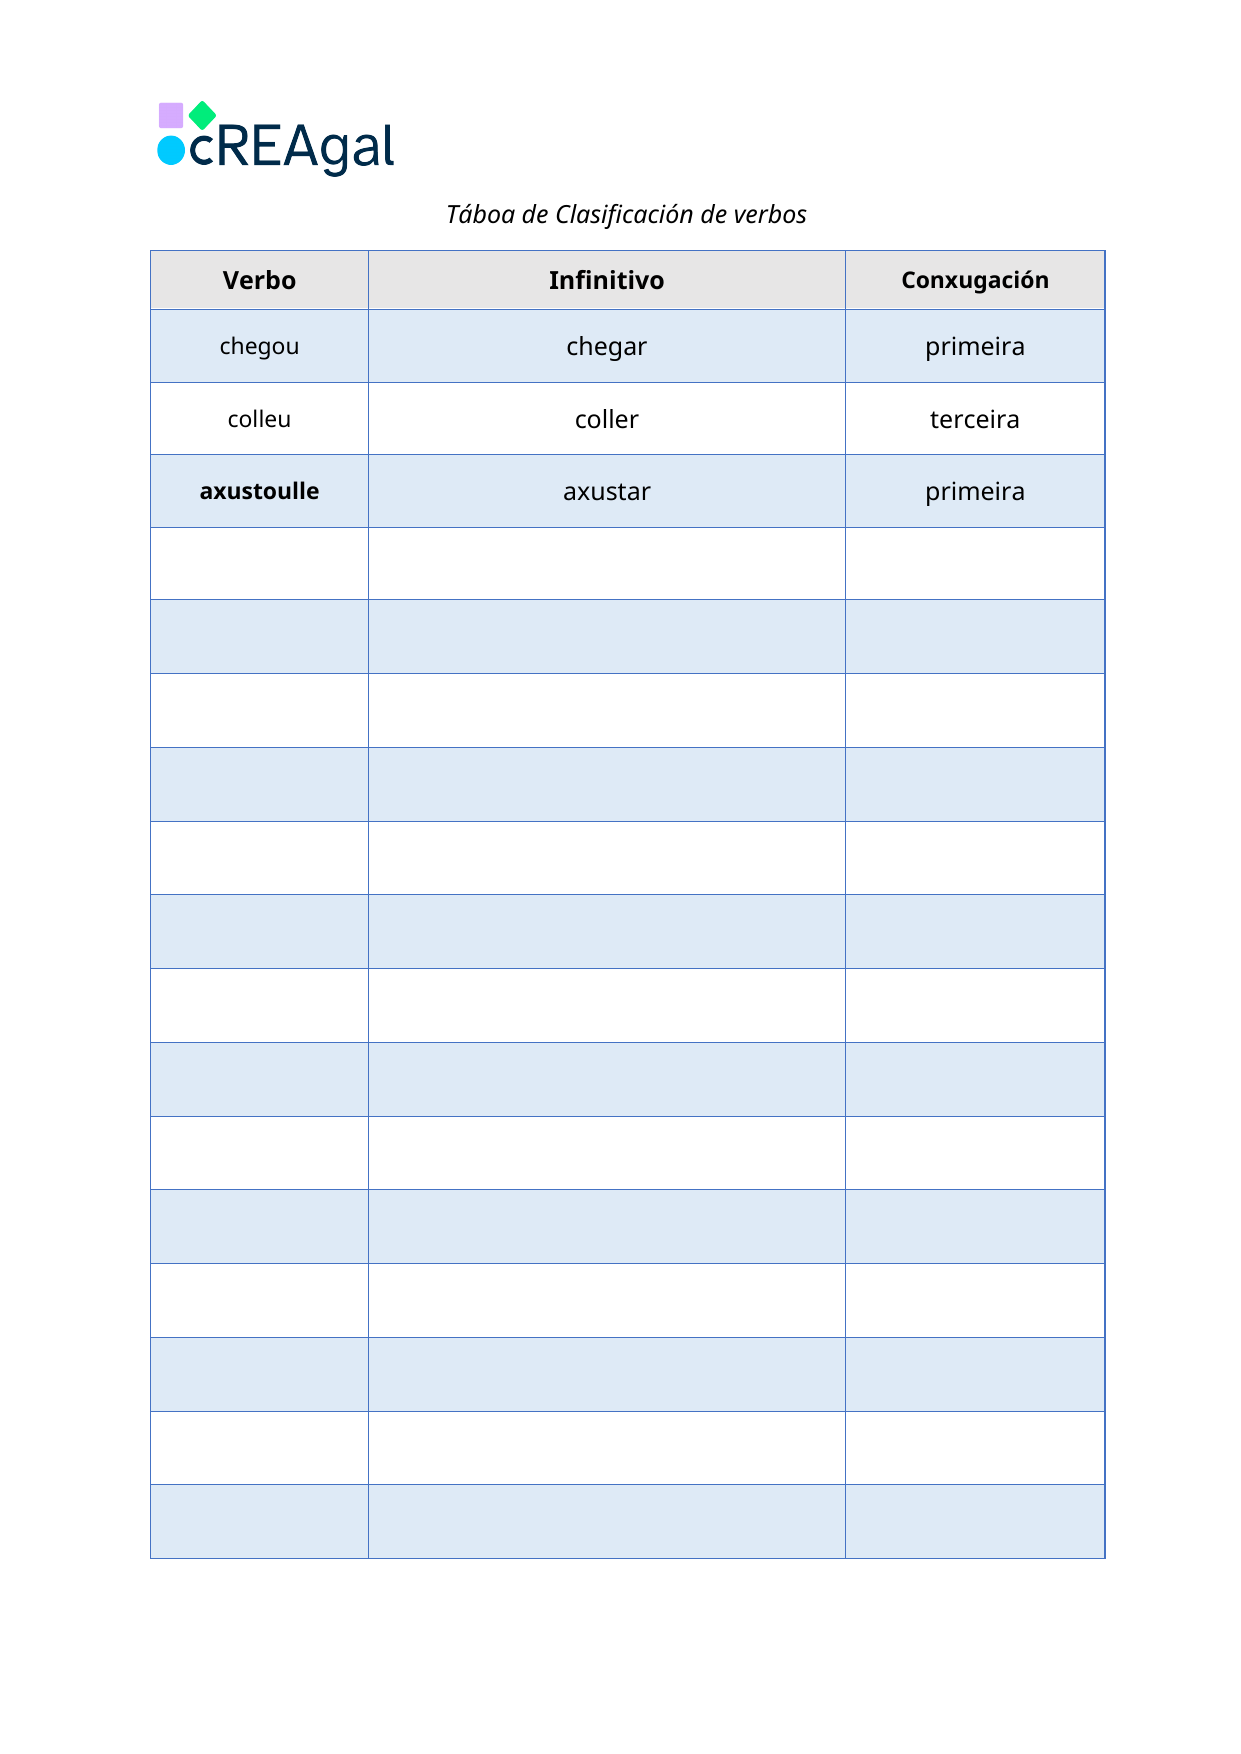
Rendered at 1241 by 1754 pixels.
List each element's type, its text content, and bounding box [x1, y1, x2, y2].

table_cell [846, 1117, 1104, 1189]
table_cell [846, 895, 1104, 968]
table_cell [846, 1190, 1104, 1263]
table_cell [151, 822, 368, 894]
table_cell [151, 748, 368, 821]
table_cell [369, 1043, 845, 1116]
table_cell [846, 1264, 1104, 1337]
table_cell [151, 1412, 368, 1484]
table_cell [369, 600, 845, 673]
table_cell [369, 528, 845, 599]
table_cell [846, 600, 1104, 673]
table_cell axustoulle [151, 455, 368, 527]
table_cell [151, 1117, 368, 1189]
table_cell [846, 1485, 1104, 1558]
table_cell Verbo [151, 251, 368, 308]
table_cell [151, 895, 368, 968]
table_cell [151, 600, 368, 673]
table_cell [369, 1338, 845, 1411]
table_cell [369, 969, 845, 1042]
table_cell [151, 1190, 368, 1263]
table_cell Infinitivo [369, 251, 845, 308]
table_cell [151, 1485, 368, 1558]
table_cell coller [369, 383, 845, 454]
table_cell [369, 1485, 845, 1558]
table_cell [846, 748, 1104, 821]
picture [157, 101, 394, 177]
table_cell terceira [846, 383, 1104, 454]
table_cell chegou [151, 310, 368, 382]
table_header Táboa de Clasificación de verbos [151, 177, 1105, 250]
table_cell axustar [369, 455, 845, 527]
table_cell [151, 674, 368, 747]
table_cell [369, 674, 845, 747]
table_cell [151, 1043, 368, 1116]
table_cell [846, 528, 1104, 599]
table_cell [369, 1412, 845, 1484]
table_cell [369, 1117, 845, 1189]
table_cell primeira [846, 310, 1104, 382]
table_cell [846, 822, 1104, 894]
table_cell [369, 895, 845, 968]
table_cell [151, 528, 368, 599]
table_cell [846, 1338, 1104, 1411]
table_cell colleu [151, 383, 368, 454]
table_cell Conxugación [846, 251, 1104, 308]
table_cell [369, 748, 845, 821]
table_cell [151, 969, 368, 1042]
table_cell [151, 1338, 368, 1411]
table_cell [151, 1264, 368, 1337]
table_cell chegar [369, 310, 845, 382]
table_cell [846, 1412, 1104, 1484]
table_cell [369, 822, 845, 894]
table_cell [369, 1264, 845, 1337]
table_cell primeira [846, 455, 1104, 527]
table_cell [846, 969, 1104, 1042]
table_cell [846, 1043, 1104, 1116]
table_cell [846, 674, 1104, 747]
table_cell [369, 1190, 845, 1263]
